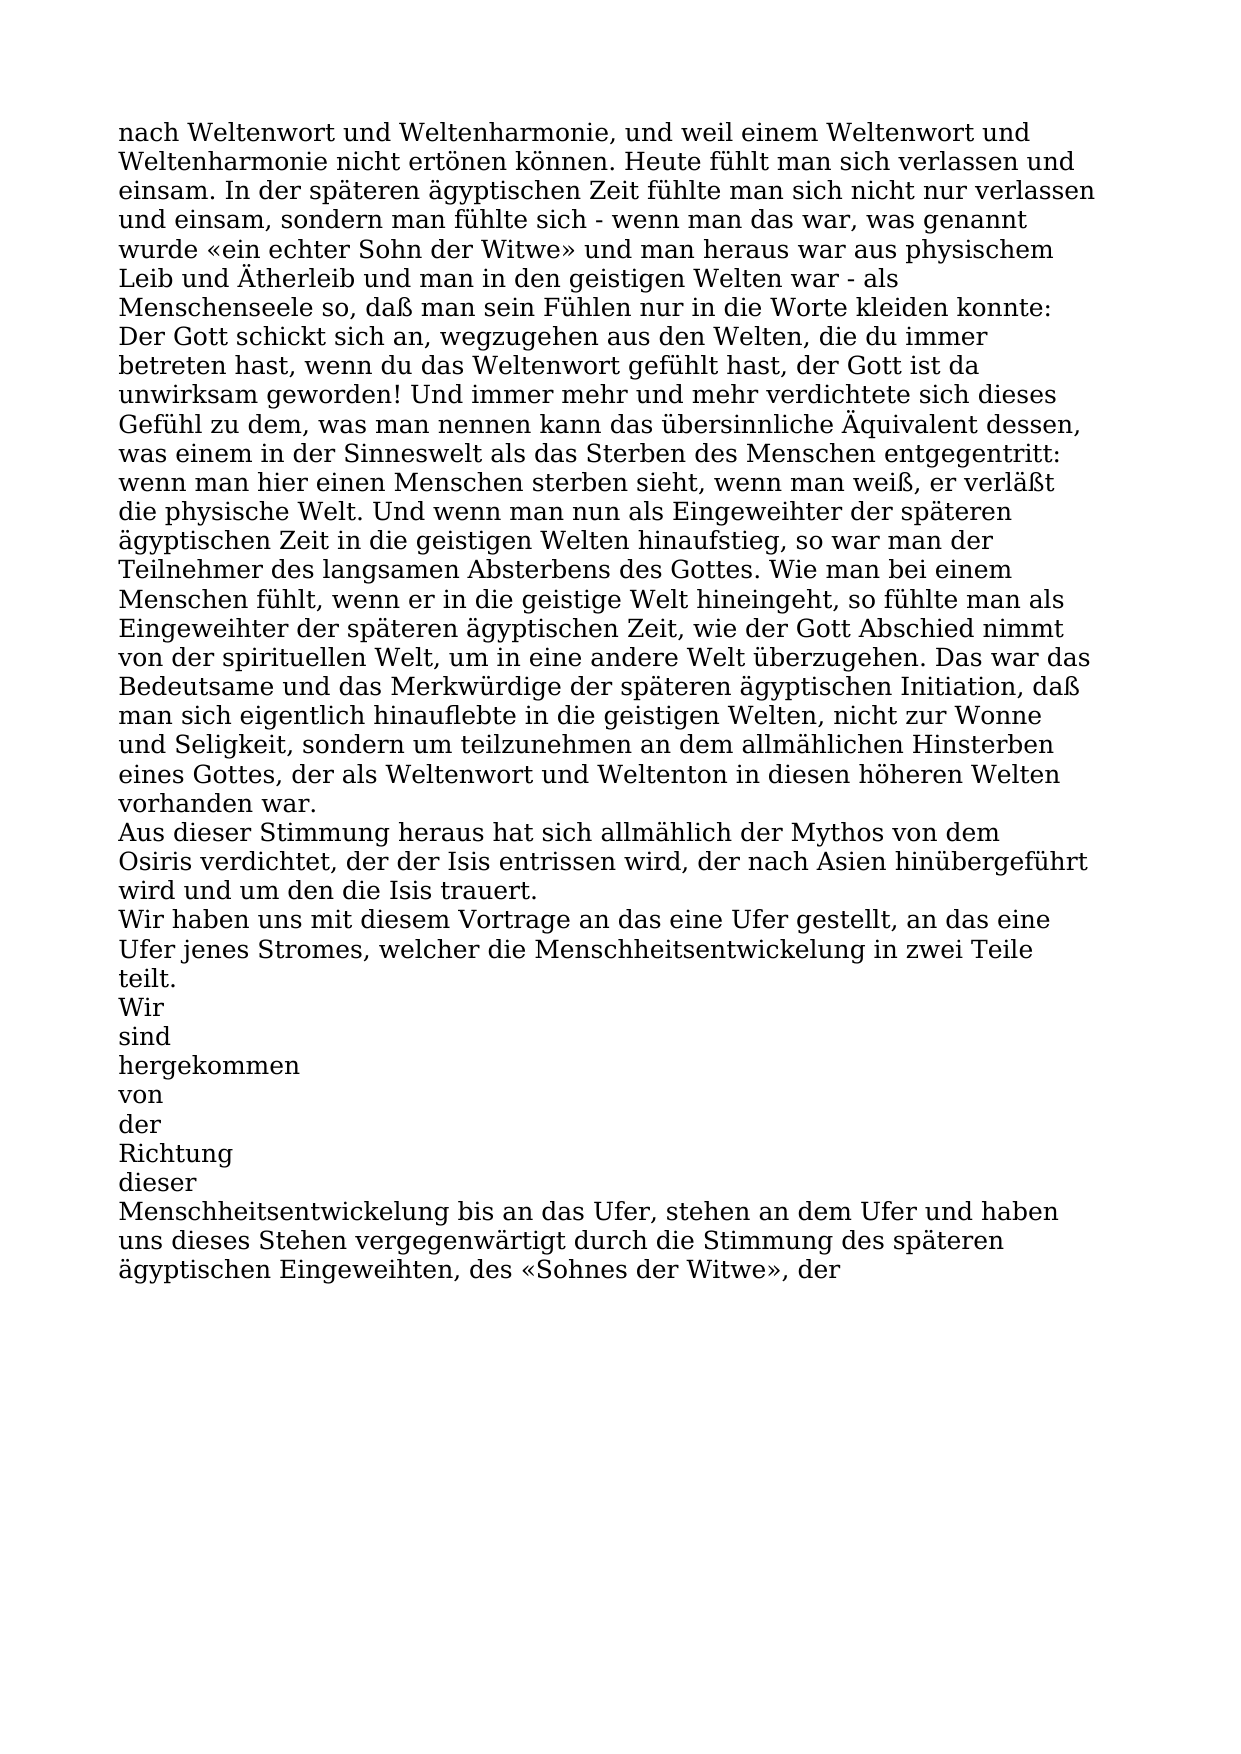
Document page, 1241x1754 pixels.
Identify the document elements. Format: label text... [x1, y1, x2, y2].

text eines Gottes, der als Weltenwort und Weltenton in diesen höheren Welten [118, 760, 1122, 789]
text ägyptischen Zeit in die geistigen Welten hinaufstieg, so war man der [118, 526, 1122, 556]
text sind [118, 1022, 1122, 1051]
text einsam. In der späteren ägyptischen Zeit fühlte man sich nicht nur verlassen [118, 176, 1122, 206]
text ägyptischen Eingeweihten, des «Sohnes der Witwe», der [118, 1256, 1122, 1285]
text vorhanden war. [118, 789, 1122, 818]
text nach Weltenwort und Weltenharmonie, und weil einem Weltenwort und [118, 118, 1122, 147]
text Bedeutsame und das Merkwürdige der späteren ägyptischen Initiation, daß [118, 672, 1122, 701]
text Aus dieser Stimmung heraus hat sich allmählich der Mythos von dem [118, 818, 1122, 847]
text und einsam, sondern man fühlte sich - wenn man das war, was genannt [118, 206, 1122, 235]
text Menschenseele so, daß man sein Fühlen nur in die Worte kleiden konnte: [118, 293, 1122, 322]
text Osiris verdichtet, der der Isis entrissen wird, der nach Asien hinübergeführt [118, 847, 1122, 876]
text man sich eigentlich hinauflebte in die geistigen Welten, nicht zur Wonne [118, 701, 1122, 731]
text wenn man hier einen Menschen sterben sieht, wenn man weiß, er verläßt [118, 468, 1122, 497]
text uns dieses Stehen vergegenwärtigt durch die Stimmung des späteren [118, 1226, 1122, 1256]
text Wir haben uns mit diesem Vortrage an das eine Ufer gestellt, an das eine [118, 906, 1122, 935]
text der [118, 1110, 1122, 1139]
text Ufer jenes Stromes, welcher die Menschheitsentwickelung in zwei Teile [118, 935, 1122, 964]
text unwirksam geworden! Und immer mehr und mehr verdichtete sich dieses [118, 381, 1122, 410]
text Teilnehmer des langsamen Absterbens des Gottes. Wie man bei einem [118, 556, 1122, 585]
text Menschen fühlt, wenn er in die geistige Welt hineingeht, so fühlte man als [118, 585, 1122, 614]
text Wir [118, 993, 1122, 1022]
text die physische Welt. Und wenn man nun als Eingeweihter der späteren [118, 497, 1122, 526]
text dieser [118, 1168, 1122, 1197]
text Richtung [118, 1139, 1122, 1168]
text und Seligkeit, sondern um teilzunehmen an dem allmählichen Hinsterben [118, 731, 1122, 760]
text wurde «ein echter Sohn der Witwe» und man heraus war aus physischem [118, 235, 1122, 264]
text wird und um den die Isis trauert. [118, 876, 1122, 906]
text betreten hast, wenn du das Weltenwort gefühlt hast, der Gott ist da [118, 351, 1122, 381]
text von der spirituellen Welt, um in eine andere Welt überzugehen. Das war das [118, 643, 1122, 672]
text Weltenharmonie nicht ertönen können. Heute fühlt man sich verlassen und [118, 147, 1122, 176]
text Der Gott schickt sich an, wegzugehen aus den Welten, die du immer [118, 322, 1122, 351]
text Gefühl zu dem, was man nennen kann das übersinnliche Äquivalent dessen, [118, 410, 1122, 439]
text hergekommen [118, 1051, 1122, 1081]
text von [118, 1081, 1122, 1110]
text Eingeweihter der späteren ägyptischen Zeit, wie der Gott Abschied nimmt [118, 614, 1122, 643]
text was einem in der Sinneswelt als das Sterben des Menschen entgegentritt: [118, 439, 1122, 468]
text Menschheitsentwickelung bis an das Ufer, stehen an dem Ufer und haben [118, 1197, 1122, 1226]
text teilt. [118, 964, 1122, 993]
text Leib und Ätherleib und man in den geistigen Welten war - als [118, 264, 1122, 293]
